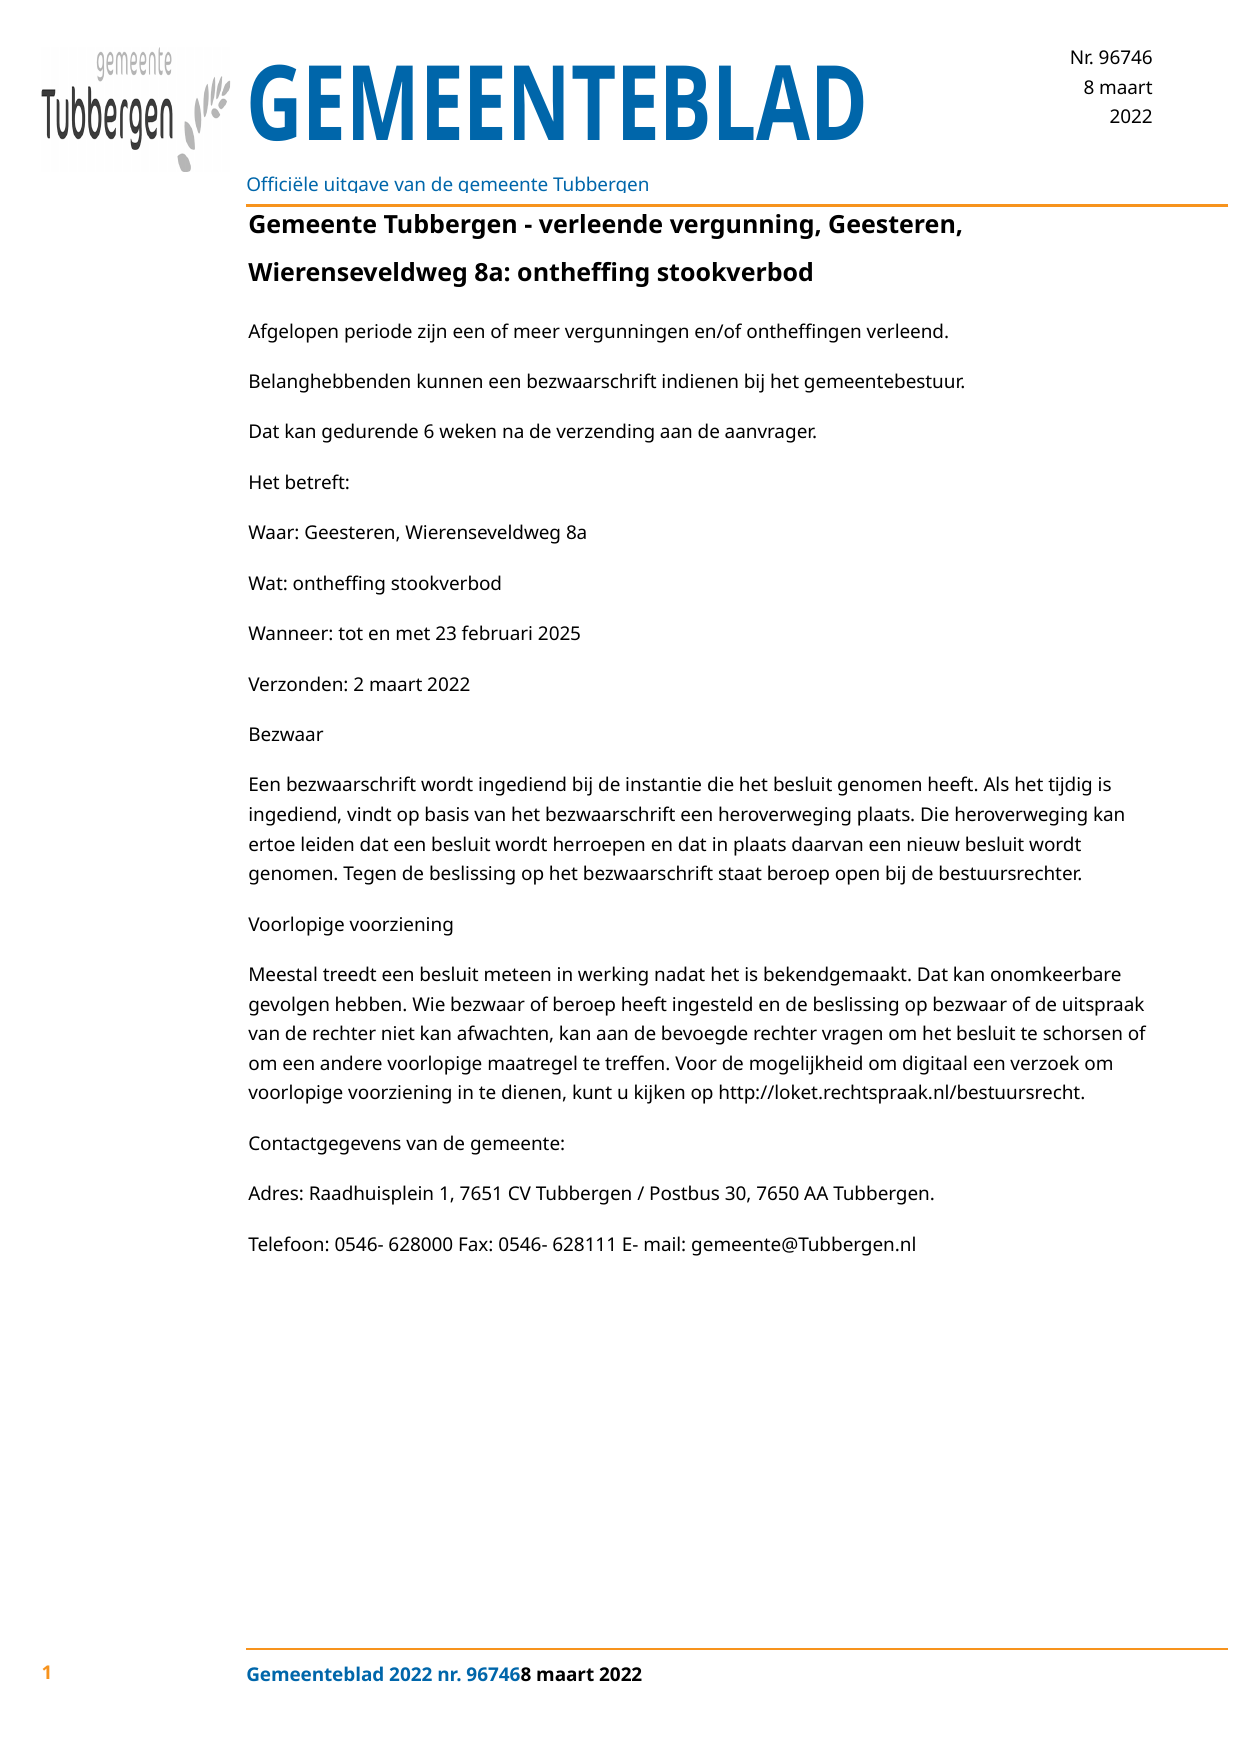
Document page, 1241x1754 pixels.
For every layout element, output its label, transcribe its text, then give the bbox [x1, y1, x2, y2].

text Adres: Raadhuisplein 1, 7651 CV Tubbergen / Postbus 30, 7650 AA Tubbergen. [248, 1180, 1152, 1206]
text Meestal treedt een besluit meteen in werking nadat het is bekendgemaakt. Dat kan onomkeerbare gevolgen hebben. Wie bezwaar of beroep heeft ingesteld en de beslissing op bezwaar of de uitspraak van de rechter niet kan afwachten, kan aan de bevoegde rechter vragen om het besluit te schorsen of om een andere voorlopige maatregel te treffen. Voor de mogelijkheid om digitaal een verzoek om voorlopige voorziening in te dienen, kunt u kijken op http://loket.rechtspraak.nl/bestuursrecht. [248, 961, 1152, 1105]
text Voorlopige voorziening [248, 911, 1152, 937]
text Bezwaar [248, 721, 1152, 747]
picture [41, 47, 231, 172]
text Afgelopen periode zijn een of meer vergunningen en/of ontheffingen verleend. [248, 318, 1152, 344]
text Wanneer: tot en met 23 februari 2025 [248, 620, 1152, 646]
text Dat kan gedurende 6 weken na de verzending aan de aanvrager. [248, 419, 1152, 444]
text Het betreft: [248, 469, 1152, 495]
text Een bezwaarschrift wordt ingediend bij de instantie die het besluit genomen heeft. Als het tijdig is ingediend, vindt op basis van het bezwaarschrift een heroverweging plaats. Die heroverweging kan ertoe leiden dat een besluit wordt herroepen en dat in plaats daarvan een nieuw besluit wordt genomen. Tegen de beslissing op het bezwaarschrift staat beroep open bij de bestuursrechter. [248, 772, 1152, 886]
text Gemeente Tubbergen - verleende vergunning, Geesteren, Wierenseveldweg 8a: ontheffing stookverbod [248, 207, 1152, 288]
text Wat: ontheffing stookverbod [248, 570, 1152, 596]
text Belanghebbenden kunnen een bezwaarschrift indienen bij het gemeentebestuur. [248, 368, 1152, 394]
text Contactgegevens van de gemeente: [248, 1130, 1152, 1156]
text Verzonden: 2 maart 2022 [248, 671, 1152, 697]
text Telefoon: 0546- 628000 Fax: 0546- 628111 E- mail: gemeente@Tubbergen.nl [248, 1231, 1152, 1257]
text Waar: Geesteren, Wierenseveldweg 8a [248, 519, 1152, 545]
